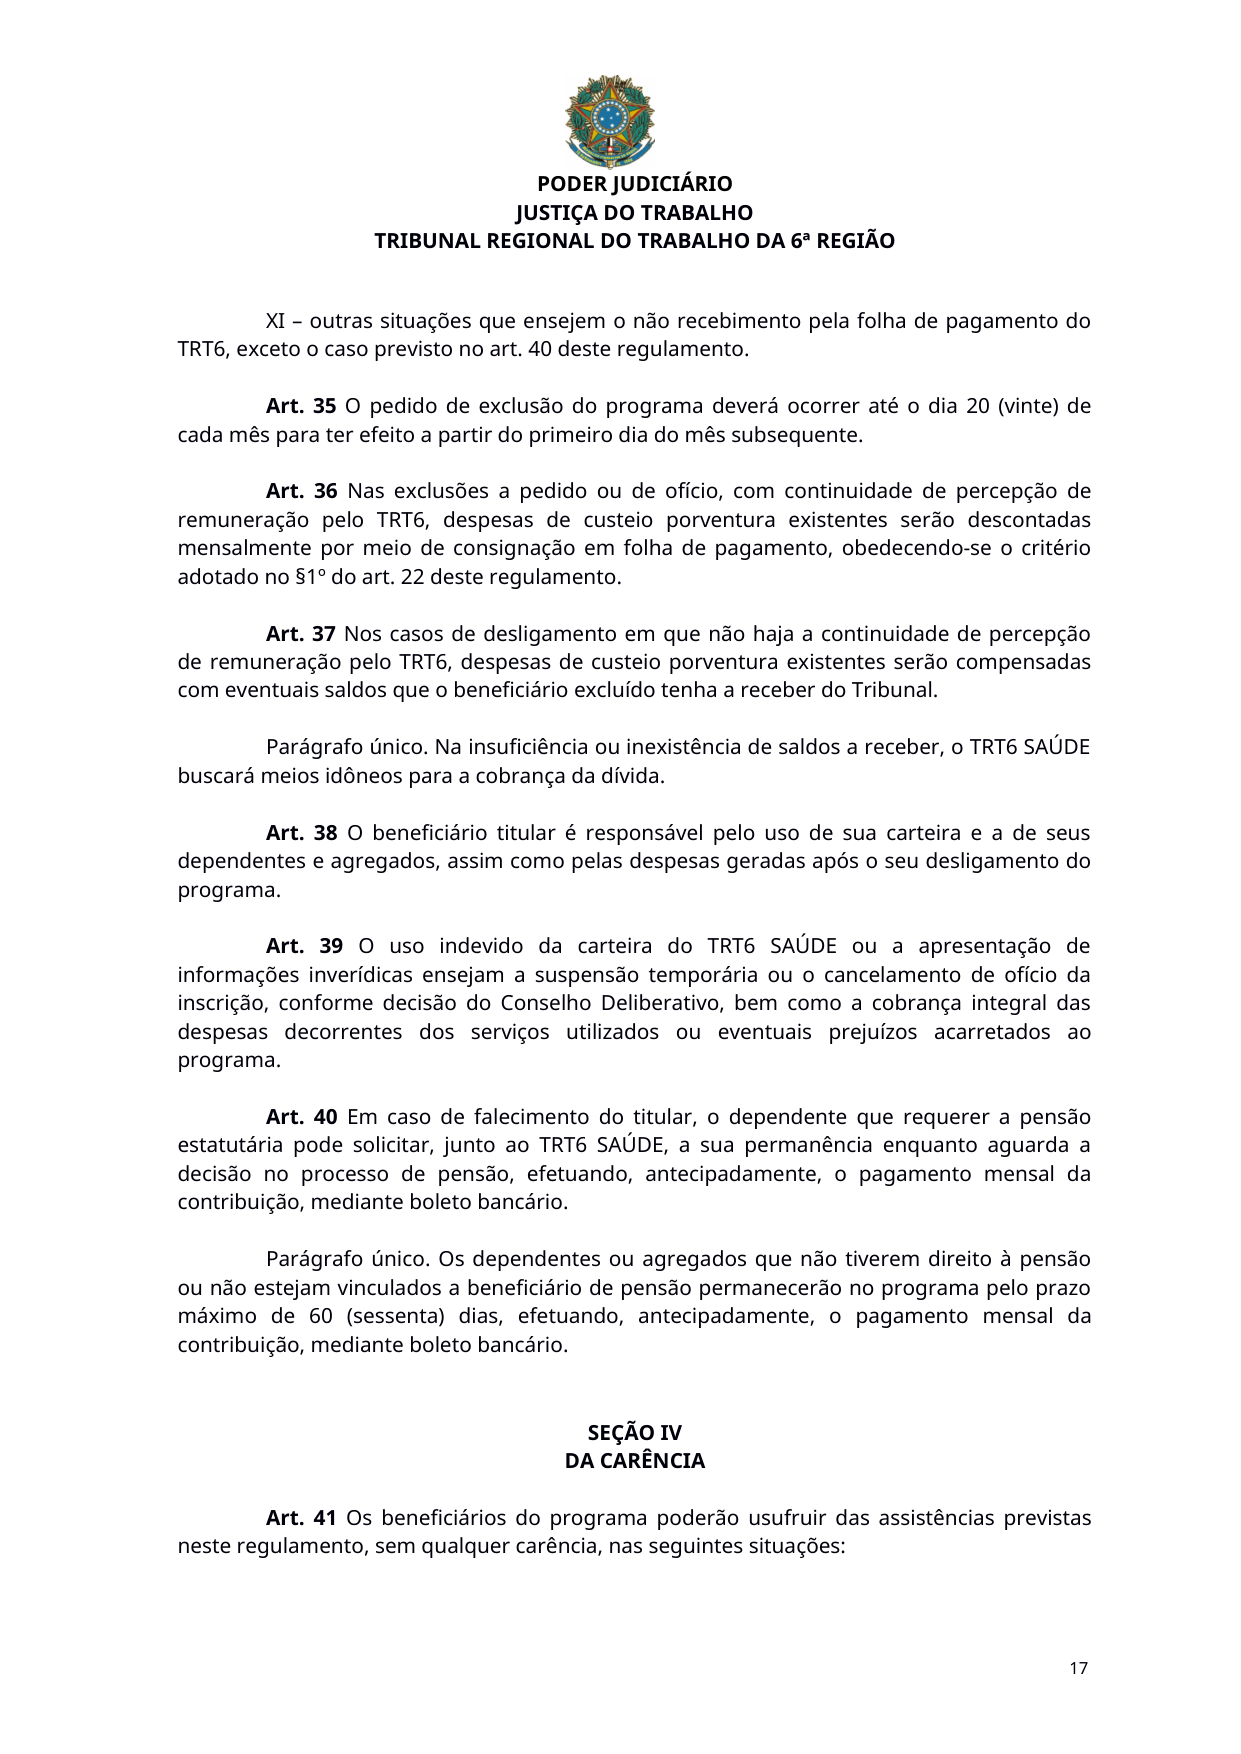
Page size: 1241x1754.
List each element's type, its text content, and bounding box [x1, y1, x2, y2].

text Art. 41 Os beneficiários do programa poderão usufruir das assistências previstas neste regulamento, sem qualquer carência, nas seguintes situações: [177, 1503, 1092, 1560]
text Art. 37 Nos casos de desligamento em que não haja a continuidade de percepção de remuneração pelo TRT6, despesas de custeio porventura existentes serão compensadas com eventuais saldos que o beneficiário excluído tenha a receber do Tribunal. [177, 619, 1092, 704]
subtitle SEÇÃO IV [177, 1418, 1092, 1446]
picture [565, 75, 655, 170]
text Art. 35 O pedido de exclusão do programa deverá ocorrer até o dia 20 (vinte) de cada mês para ter efeito a partir do primeiro dia do mês subsequente. [177, 391, 1092, 448]
subtitle DA CARÊNCIA [177, 1446, 1092, 1475]
text Parágrafo único. Os dependentes ou agregados que não tiverem direito à pensão ou não estejam vinculados a beneficiário de pensão permanecerão no programa pelo prazo máximo de 60 (sessenta) dias, efetuando, antecipadamente, o pagamento mensal da contribuição, mediante boleto bancário. [177, 1244, 1092, 1358]
text Art. 40 Em caso de falecimento do titular, o dependente que requerer a pensão estatutária pode solicitar, junto ao TRT6 SAÚDE, a sua permanência enquanto aguarda a decisão no processo de pensão, efetuando, antecipadamente, o pagamento mensal da contribuição, mediante boleto bancário. [177, 1102, 1092, 1216]
text XI – outras situações que ensejem o não recebimento pela folha de pagamento do TRT6, exceto o caso previsto no art. 40 deste regulamento. [177, 306, 1092, 363]
text Parágrafo único. Na insuficiência ou inexistência de saldos a receber, o TRT6 SAÚDE buscará meios idôneos para a cobrança da dívida. [177, 732, 1092, 789]
text Art. 36 Nas exclusões a pedido ou de ofício, com continuidade de percepção de remuneração pelo TRT6, despesas de custeio porventura existentes serão descontadas mensalmente por meio de consignação em folha de pagamento, obedecendo-se o critério adotado no §1º do art. 22 deste regulamento. [177, 477, 1092, 590]
text Art. 39 O uso indevido da carteira do TRT6 SAÚDE ou a apresentação de informações inverídicas ensejam a suspensão temporária ou o cancelamento de ofício da inscrição, conforme decisão do Conselho Deliberativo, bem como a cobrança integral das despesas decorrentes dos serviços utilizados ou eventuais prejuízos acarretados ao programa. [177, 932, 1092, 1074]
text Art. 38 O beneficiário titular é responsável pelo uso de sua carteira e a de seus dependentes e agregados, assim como pelas despesas geradas após o seu desligamento do programa. [177, 818, 1092, 903]
